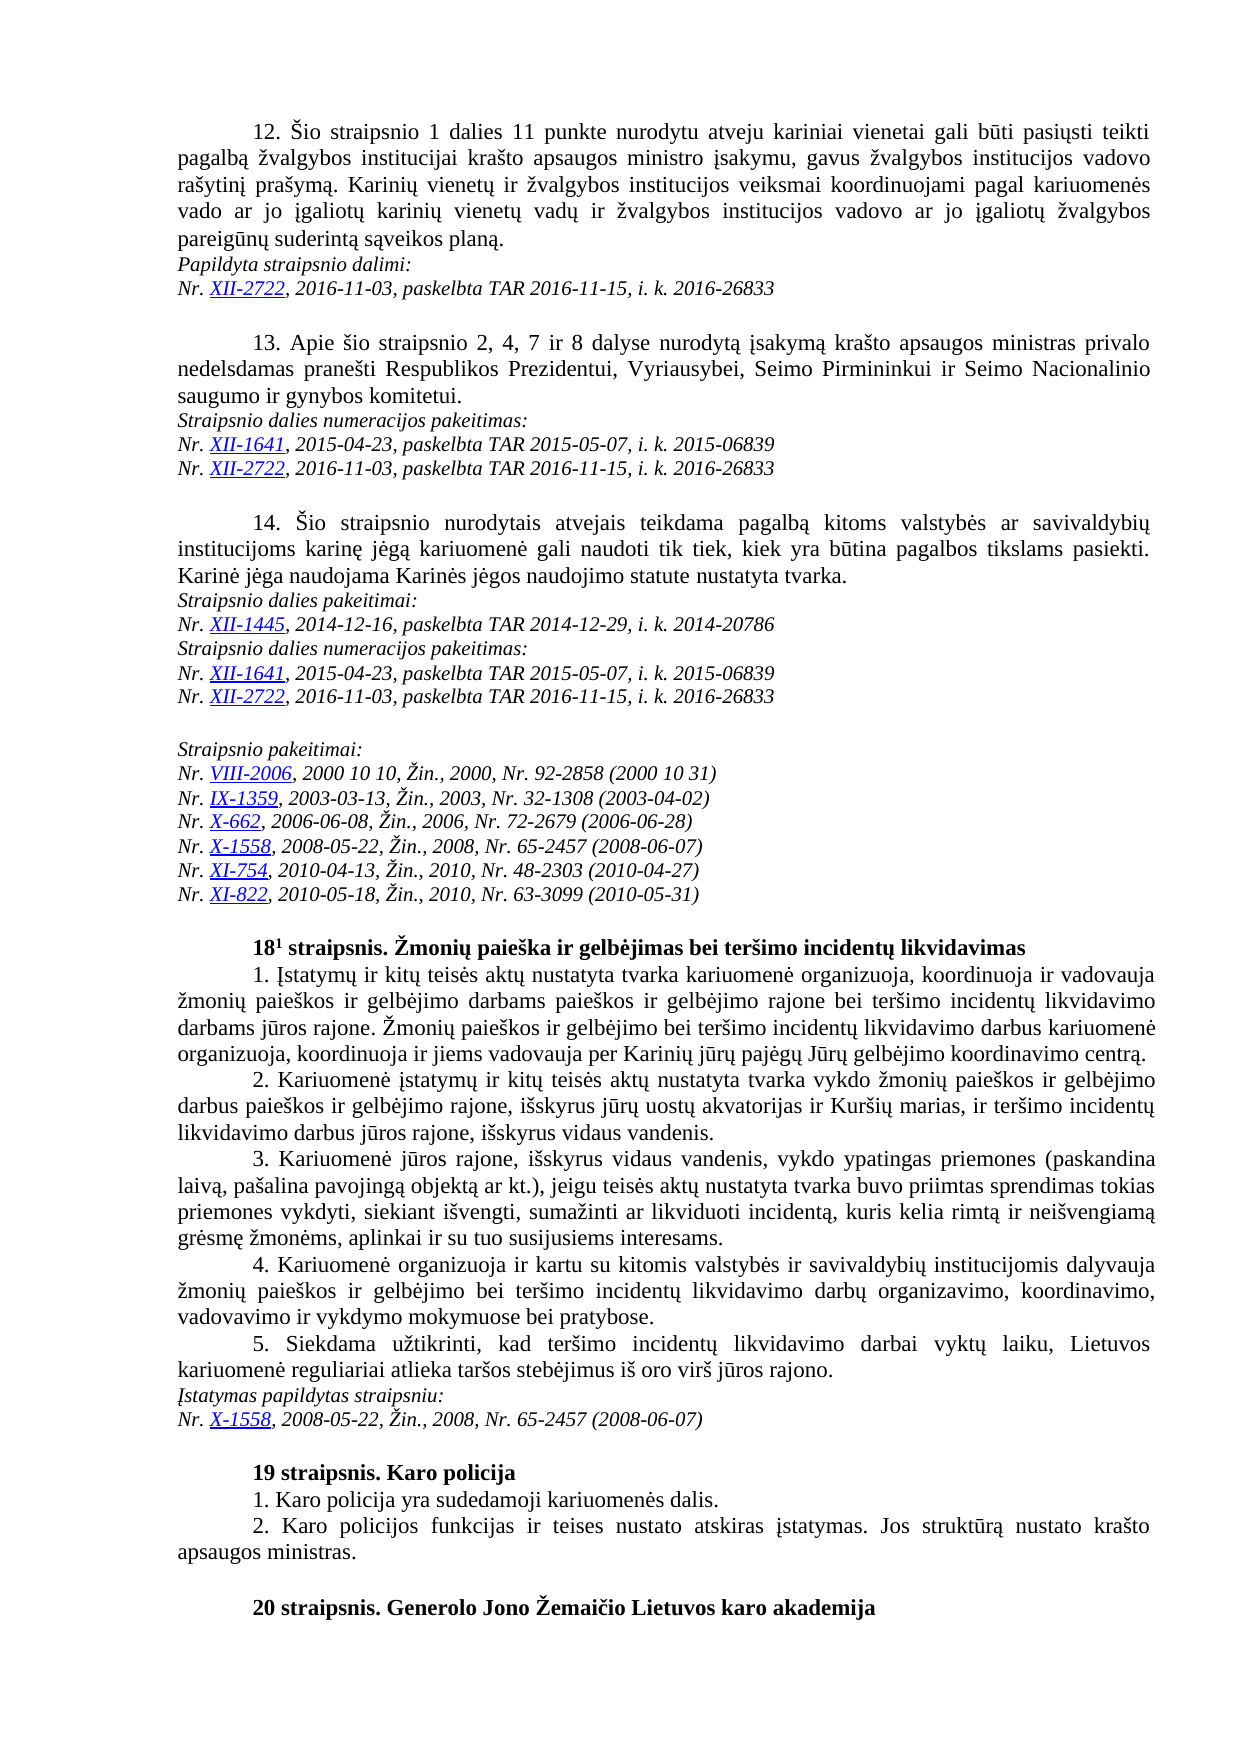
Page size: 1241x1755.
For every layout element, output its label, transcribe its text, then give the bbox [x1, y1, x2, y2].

text Straipsnio dalies pakeitimai: [177, 588, 1152, 612]
text 5. Siekdama užtikrinti, kad teršimo incidentų likvidavimo darbai vyktų laiku, Lietuvos kariuomenė reguliariai atlieka taršos stebėjimus iš oro virš jūros rajono. [177, 1330, 1152, 1382]
text 13. Apie šio straipsnio 2, 4, 7 ir 8 dalyse nurodytą įsakymą krašto apsaugos ministras privalo nedelsdamas pranešti Respublikos Prezidentui, Vyriausybei, Seimo Pirmininkui ir Seimo Nacionalinio saugumo ir gynybos komitetui. [177, 329, 1152, 408]
text Nr. XII-2722, 2016-11-03, paskelbta TAR 2016-11-15, i. k. 2016-26833 [177, 456, 1152, 480]
text Nr. X-1558, 2008-05-22, Žin., 2008, Nr. 65-2457 (2008-06-07) [177, 1407, 1152, 1431]
text Nr. XII-1641, 2015-04-23, paskelbta TAR 2015-05-07, i. k. 2015-06839 [177, 432, 1152, 456]
text 14. Šio straipsnio nurodytais atvejais teikdama pagalbą kitoms valstybės ar savivaldybių institucijoms karinę jėgą kariuomenė gali naudoti tik tiek, kiek yra būtina pagalbos tikslams pasiekti. Karinė jėga naudojama Karinės jėgos naudojimo statute nustatyta tvarka. [177, 509, 1152, 588]
text Nr. VIII-2006, 2000 10 10, Žin., 2000, Nr. 92-2858 (2000 10 31) [177, 761, 1152, 785]
text 1. Karo policija yra sudedamoji kariuomenės dalis. [177, 1486, 1152, 1512]
text Nr. XII-2722, 2016-11-03, paskelbta TAR 2016-11-15, i. k. 2016-26833 [177, 684, 1152, 708]
text Nr. XI-754, 2010-04-13, Žin., 2010, Nr. 48-2303 (2010-04-27) [177, 858, 1152, 882]
text Nr. X-1558, 2008-05-22, Žin., 2008, Nr. 65-2457 (2008-06-07) [177, 833, 1152, 858]
text Nr. XII-1445, 2014-12-16, paskelbta TAR 2014-12-29, i. k. 2014-20786 [177, 612, 1152, 636]
text 12. Šio straipsnio 1 dalies 11 punkte nurodytu atveju kariniai vienetai gali būti pasiųsti teikti pagalbą žvalgybos institucijai krašto apsaugos ministro įsakymu, gavus žvalgybos institucijos vadovo rašytinį prašymą. Karinių vienetų ir žvalgybos institucijos veiksmai koordinuojami pagal kariuomenės vado ar jo įgaliotų karinių vienetų vadų ir žvalgybos institucijos vadovo ar jo įgaliotų žvalgybos pareigūnų suderintą sąveikos planą. [177, 118, 1152, 252]
text 2. Kariuomenė įstatymų ir kitų teisės aktų nustatyta tvarka vykdo žmonių paieškos ir gelbėjimo darbus paieškos ir gelbėjimo rajone, išskyrus jūrų uostų akvatorijas ir Kuršių marias, ir teršimo incidentų likvidavimo darbus jūros rajone, išskyrus vidaus vandenis. [177, 1066, 1157, 1145]
text Nr. XII-2722, 2016-11-03, paskelbta TAR 2016-11-15, i. k. 2016-26833 [177, 276, 1152, 300]
text 4. Kariuomenė organizuoja ir kartu su kitomis valstybės ir savivaldybių institucijomis dalyvauja žmonių paieškos ir gelbėjimo bei teršimo incidentų likvidavimo darbų organizavimo, koordinavimo, vadovavimo ir vykdymo mokymuose bei pratybose. [177, 1251, 1157, 1330]
text Nr. XI-822, 2010-05-18, Žin., 2010, Nr. 63-3099 (2010-05-31) [177, 882, 1152, 906]
text Papildyta straipsnio dalimi: [177, 252, 1152, 276]
text 3. Kariuomenė jūros rajone, išskyrus vidaus vandenis, vykdo ypatingas priemones (paskandina laivą, pašalina pavojingą objektą ar kt.), jeigu teisės aktų nustatyta tvarka buvo priimtas sprendimas tokias priemones vykdyti, siekiant išvengti, sumažinti ar likviduoti incidentą, kuris kelia rimtą ir neišvengiamą grėsmę žmonėms, aplinkai ir su tuo susijusiems interesams. [177, 1145, 1157, 1251]
text Nr. IX-1359, 2003-03-13, Žin., 2003, Nr. 32-1308 (2003-04-02) [177, 785, 1152, 809]
text Įstatymas papildytas straipsniu: [177, 1382, 1152, 1407]
text Nr. X-662, 2006-06-08, Žin., 2006, Nr. 72-2679 (2006-06-28) [177, 809, 1152, 833]
text 181 straipsnis. Žmonių paieška ir gelbėjimas bei teršimo incidentų likvidavimas [252, 934, 1157, 961]
text 1. Įstatymų ir kitų teisės aktų nustatyta tvarka kariuomenė organizuoja, koordinuoja ir vadovauja žmonių paieškos ir gelbėjimo darbams paieškos ir gelbėjimo rajone bei teršimo incidentų likvidavimo darbams jūros rajone. Žmonių paieškos ir gelbėjimo bei teršimo incidentų likvidavimo darbus kariuomenė organizuoja, koordinuoja ir jiems vadovauja per Karinių jūrų pajėgų Jūrų gelbėjimo koordinavimo centrą. [177, 961, 1157, 1066]
text Straipsnio dalies numeracijos pakeitimas: [177, 636, 1152, 660]
text Nr. XII-1641, 2015-04-23, paskelbta TAR 2015-05-07, i. k. 2015-06839 [177, 660, 1152, 684]
text 2. Karo policijos funkcijas ir teises nustato atskiras įstatymas. Jos struktūrą nustato krašto apsaugos ministras. [177, 1512, 1152, 1565]
text 20 straipsnis. Generolo Jono Žemaičio Lietuvos karo akademija [177, 1593, 1152, 1620]
text Straipsnio pakeitimai: [177, 737, 1152, 761]
text 19 straipsnis. Karo policija [177, 1459, 1152, 1486]
text Straipsnio dalies numeracijos pakeitimas: [177, 408, 1152, 432]
